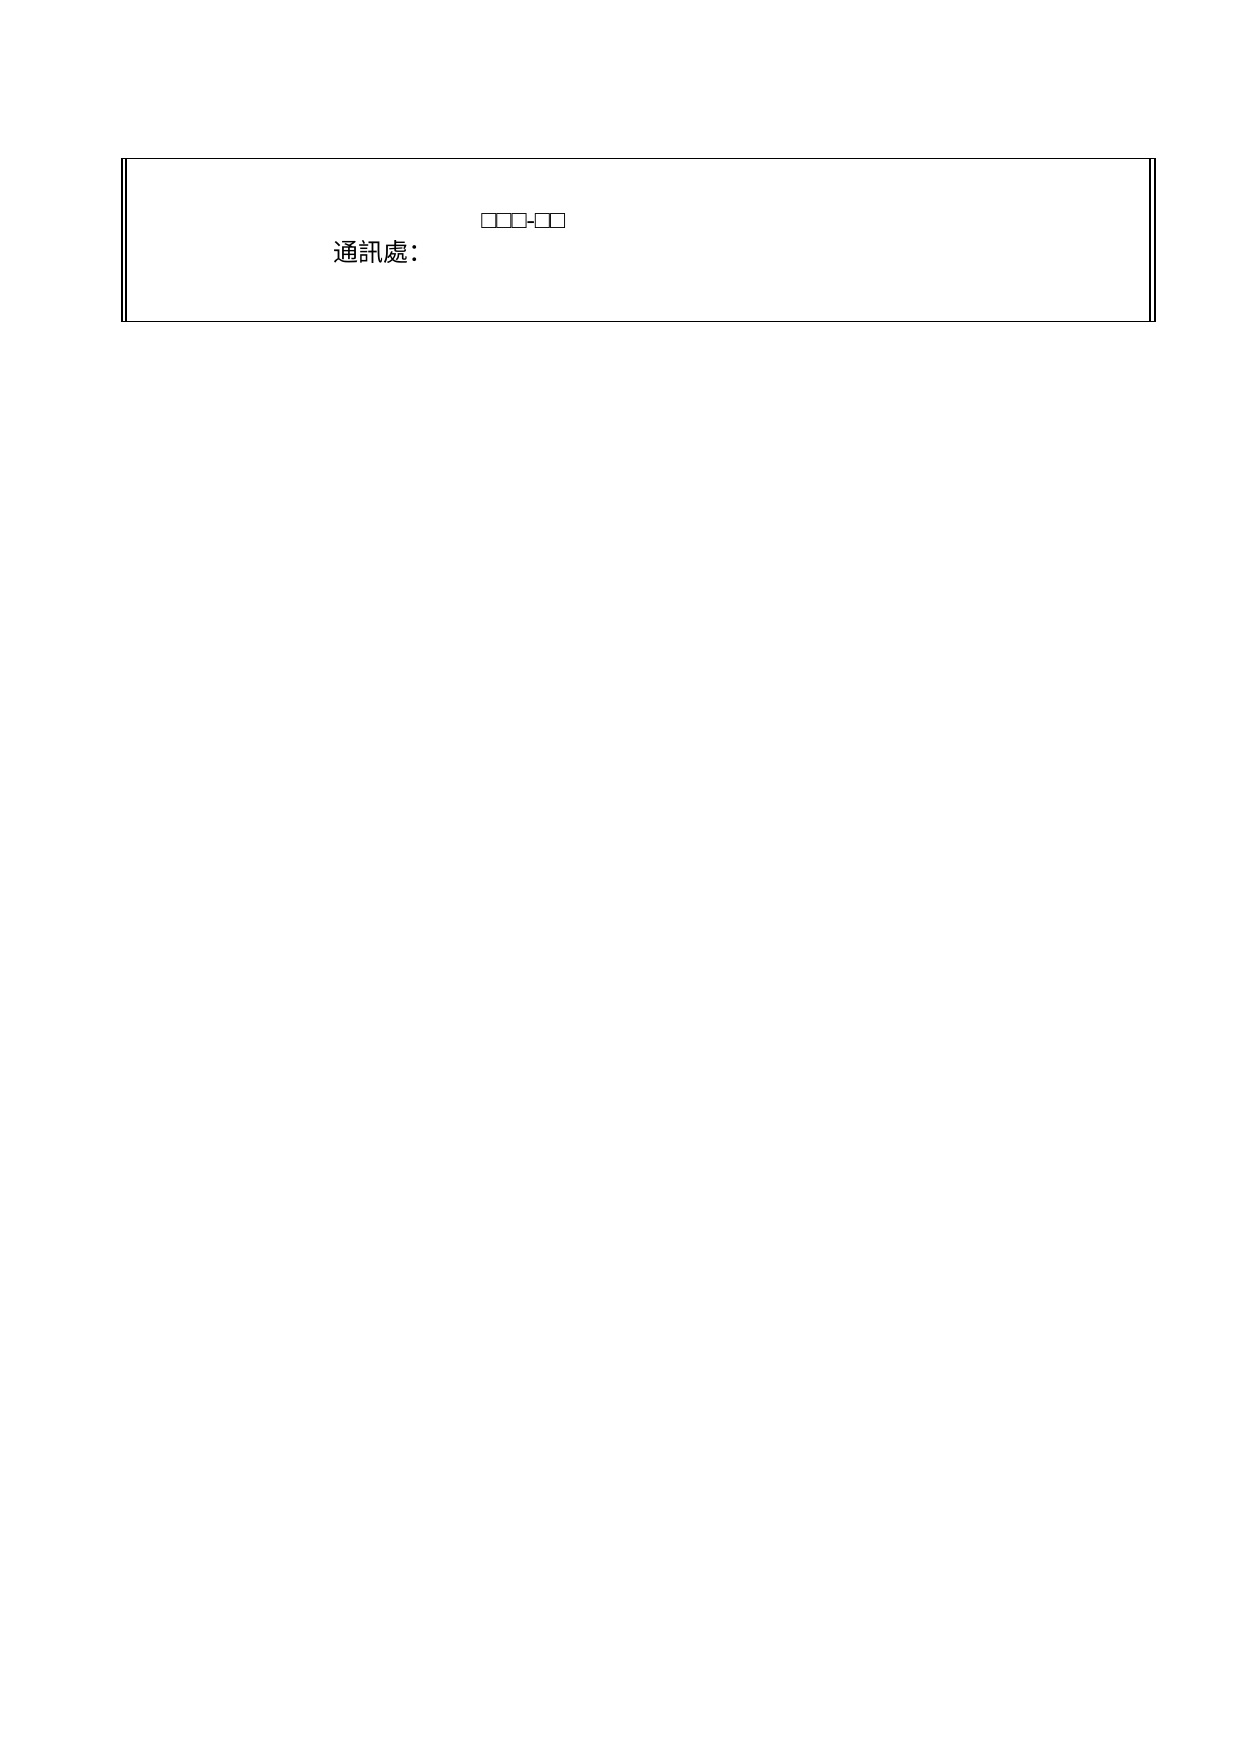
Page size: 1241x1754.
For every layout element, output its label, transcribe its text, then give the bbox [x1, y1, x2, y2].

table_cell 通訊處： [322, 159, 470, 321]
table_cell □□□-□□ [470, 159, 1149, 321]
table_cell [127, 159, 322, 321]
